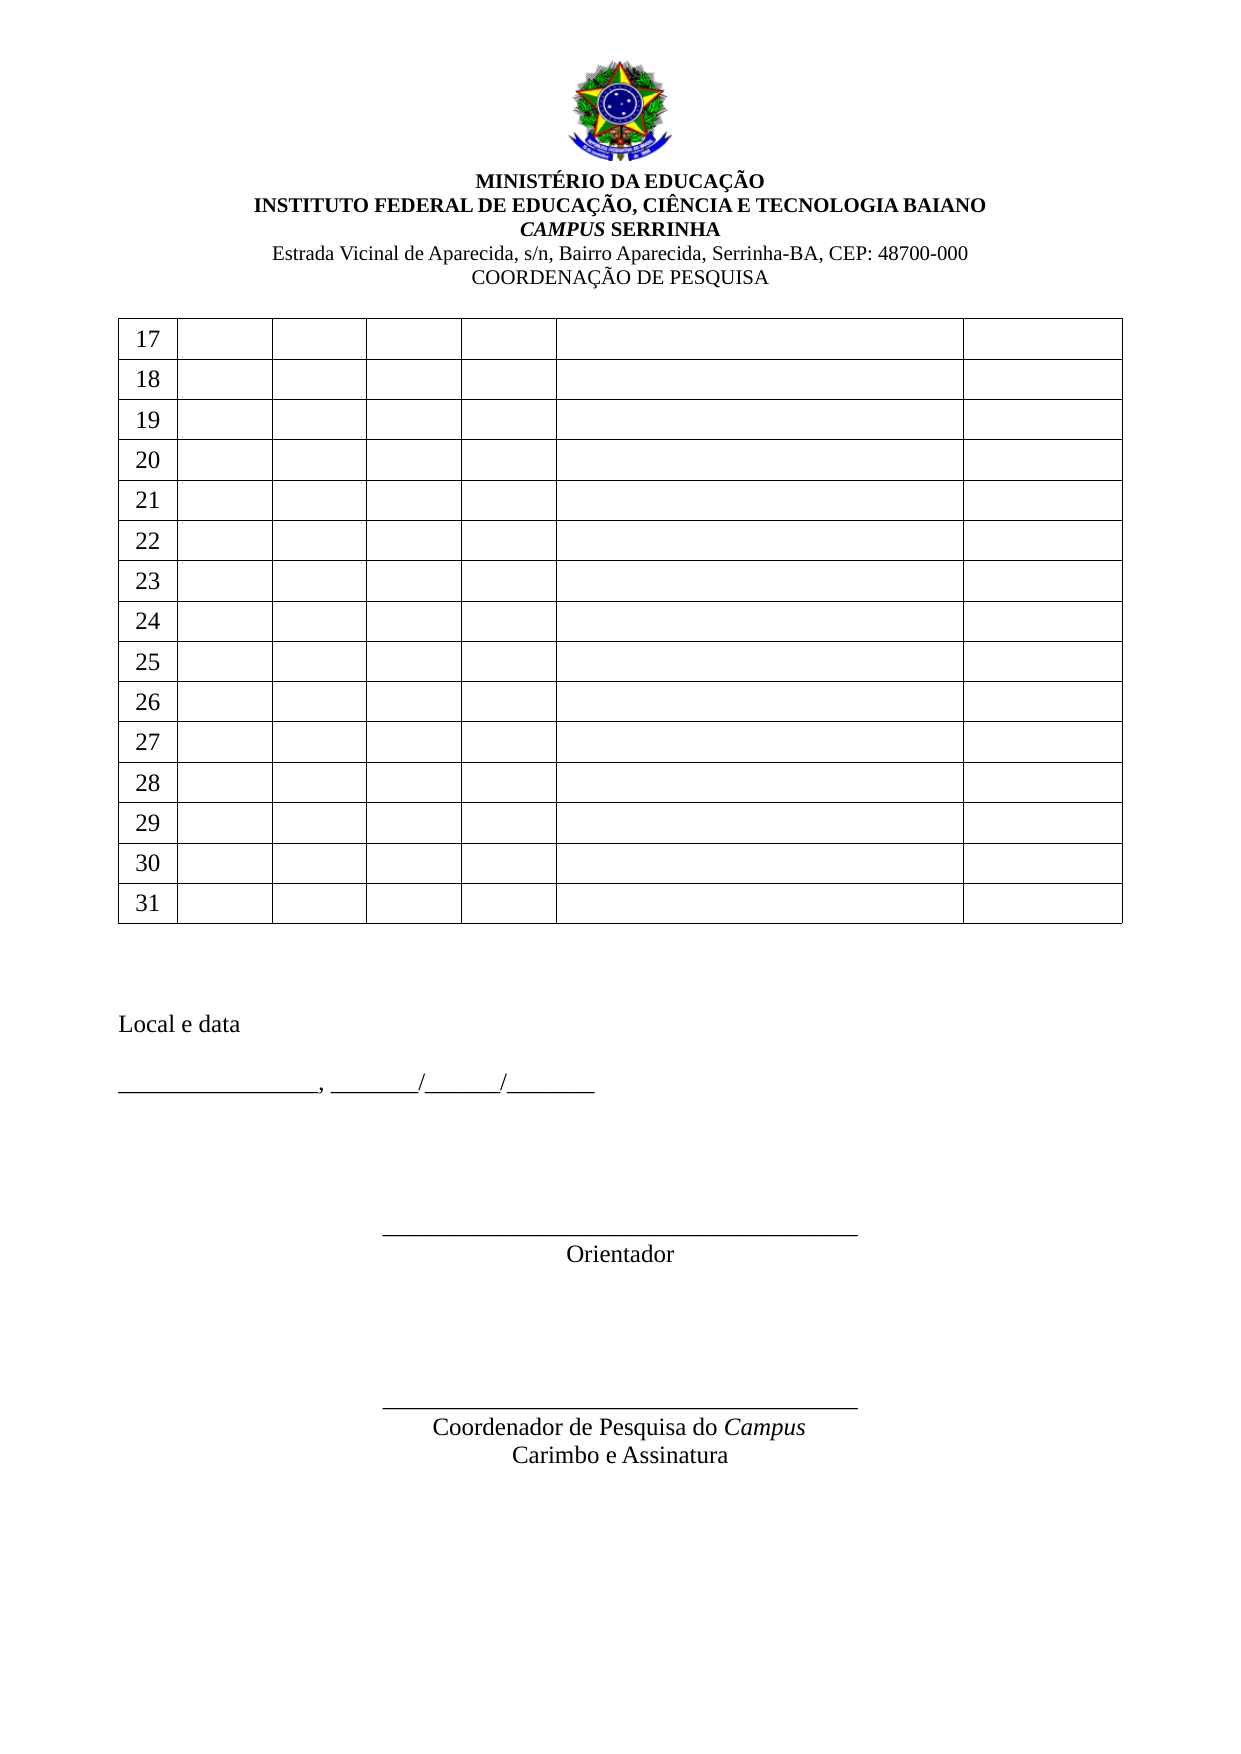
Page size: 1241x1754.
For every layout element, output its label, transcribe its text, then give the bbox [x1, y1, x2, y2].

table_cell 29 [119, 803, 177, 842]
table_cell [178, 884, 272, 923]
table_cell [178, 360, 272, 399]
table_cell [273, 682, 366, 721]
table_cell [367, 884, 461, 923]
table_cell [557, 481, 963, 520]
table_cell [273, 844, 366, 883]
table_cell [273, 602, 366, 641]
table_cell [964, 763, 1122, 802]
table_cell [462, 642, 556, 681]
table_cell [367, 400, 461, 439]
table_cell [367, 602, 461, 641]
table_cell [273, 481, 366, 520]
table_cell [462, 400, 556, 439]
table_cell [557, 884, 963, 923]
table_cell [273, 521, 366, 560]
table_cell [462, 521, 556, 560]
table_cell [462, 481, 556, 520]
table_cell [964, 440, 1122, 479]
table_cell [557, 319, 963, 359]
table_cell [367, 682, 461, 721]
table_cell [462, 803, 556, 842]
table_cell [964, 602, 1122, 641]
table_cell [367, 763, 461, 802]
table_cell [273, 440, 366, 479]
table_cell 22 [119, 521, 177, 560]
table_cell [462, 763, 556, 802]
table_cell 19 [119, 400, 177, 439]
table_cell [557, 561, 963, 601]
table_cell 27 [119, 722, 177, 762]
table_cell [178, 682, 272, 721]
table_cell [557, 642, 963, 681]
table_cell [462, 319, 556, 359]
table_cell [557, 682, 963, 721]
table_cell [273, 803, 366, 842]
table_cell [178, 844, 272, 883]
table_cell [273, 561, 366, 601]
table_cell [964, 642, 1122, 681]
table_cell [557, 360, 963, 399]
table_cell [462, 561, 556, 601]
text Carimbo e Assinatura [118, 1441, 1122, 1469]
table_cell [273, 763, 366, 802]
table_cell [557, 803, 963, 842]
table_cell [178, 722, 272, 762]
table_cell [273, 722, 366, 762]
table_cell [557, 844, 963, 883]
table_cell [367, 360, 461, 399]
table_cell [557, 400, 963, 439]
text ______________________________________ [118, 1383, 1122, 1412]
table_cell [964, 884, 1122, 923]
table_cell 25 [119, 642, 177, 681]
table_cell 26 [119, 682, 177, 721]
table_cell [367, 844, 461, 883]
table_cell [557, 722, 963, 762]
table_cell [367, 722, 461, 762]
table_cell [462, 884, 556, 923]
text ______________________________________ [118, 1211, 1122, 1239]
table_cell [462, 722, 556, 762]
table_cell [273, 884, 366, 923]
table_cell 17 [119, 319, 177, 359]
table_cell [178, 319, 272, 359]
table_cell [557, 763, 963, 802]
table_cell [462, 682, 556, 721]
table_cell [964, 521, 1122, 560]
table_cell [178, 400, 272, 439]
table_cell 18 [119, 360, 177, 399]
table_cell [557, 440, 963, 479]
table_cell [367, 481, 461, 520]
table_cell [964, 844, 1122, 883]
text Orientador [118, 1239, 1122, 1268]
table_cell 23 [119, 561, 177, 601]
table_cell [964, 319, 1122, 359]
table_cell 30 [119, 844, 177, 883]
table_cell [273, 360, 366, 399]
table_cell [367, 561, 461, 601]
table_cell [367, 642, 461, 681]
table_cell [462, 440, 556, 479]
table_cell [178, 642, 272, 681]
table_cell [964, 481, 1122, 520]
table_cell 31 [119, 884, 177, 923]
table_cell [462, 602, 556, 641]
table_cell [178, 521, 272, 560]
table_cell [462, 844, 556, 883]
table_cell [178, 763, 272, 802]
table_cell [462, 360, 556, 399]
table_cell [178, 602, 272, 641]
table_cell [367, 803, 461, 842]
table_cell [964, 400, 1122, 439]
text ________________, _______/______/_______ [118, 1067, 1122, 1096]
text Coordenador de Pesquisa do Campus [118, 1412, 1122, 1441]
table_cell 21 [119, 481, 177, 520]
table_cell [964, 722, 1122, 762]
text Local e data [118, 1009, 1122, 1038]
table_cell [273, 319, 366, 359]
table_cell 24 [119, 602, 177, 641]
table_cell [964, 561, 1122, 601]
table_cell [178, 803, 272, 842]
table_cell [273, 400, 366, 439]
table_cell [178, 481, 272, 520]
table_cell [557, 521, 963, 560]
table_cell [367, 319, 461, 359]
table_cell 28 [119, 763, 177, 802]
table_cell [367, 440, 461, 479]
table_cell [964, 803, 1122, 842]
table_cell [367, 521, 461, 560]
table_cell 20 [119, 440, 177, 479]
table_cell [557, 602, 963, 641]
table_cell [178, 440, 272, 479]
table_cell [964, 360, 1122, 399]
table_cell [273, 642, 366, 681]
table_cell [178, 561, 272, 601]
table_cell [964, 682, 1122, 721]
